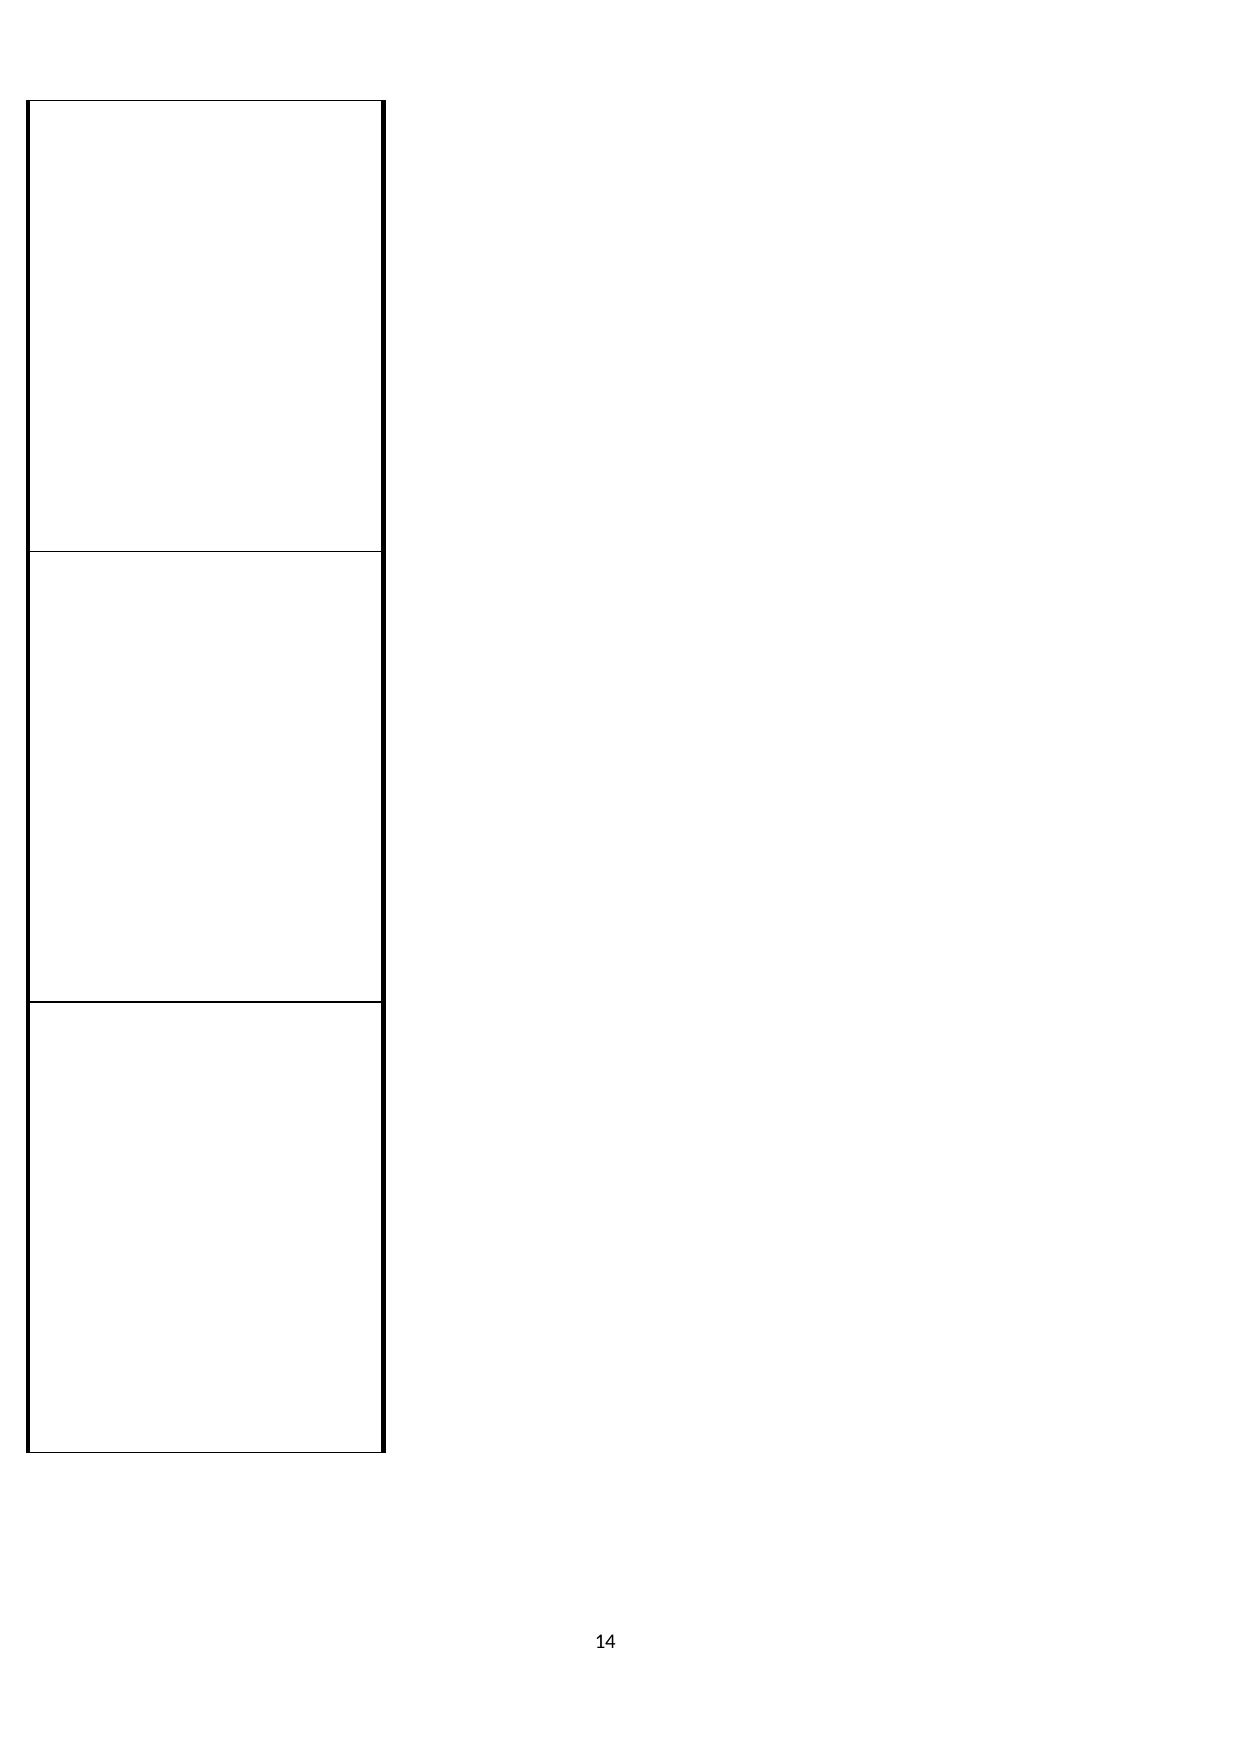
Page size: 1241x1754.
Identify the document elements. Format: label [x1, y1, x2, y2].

table_cell [30, 552, 381, 1001]
table_cell [30, 101, 381, 551]
table_cell [30, 1003, 381, 1452]
